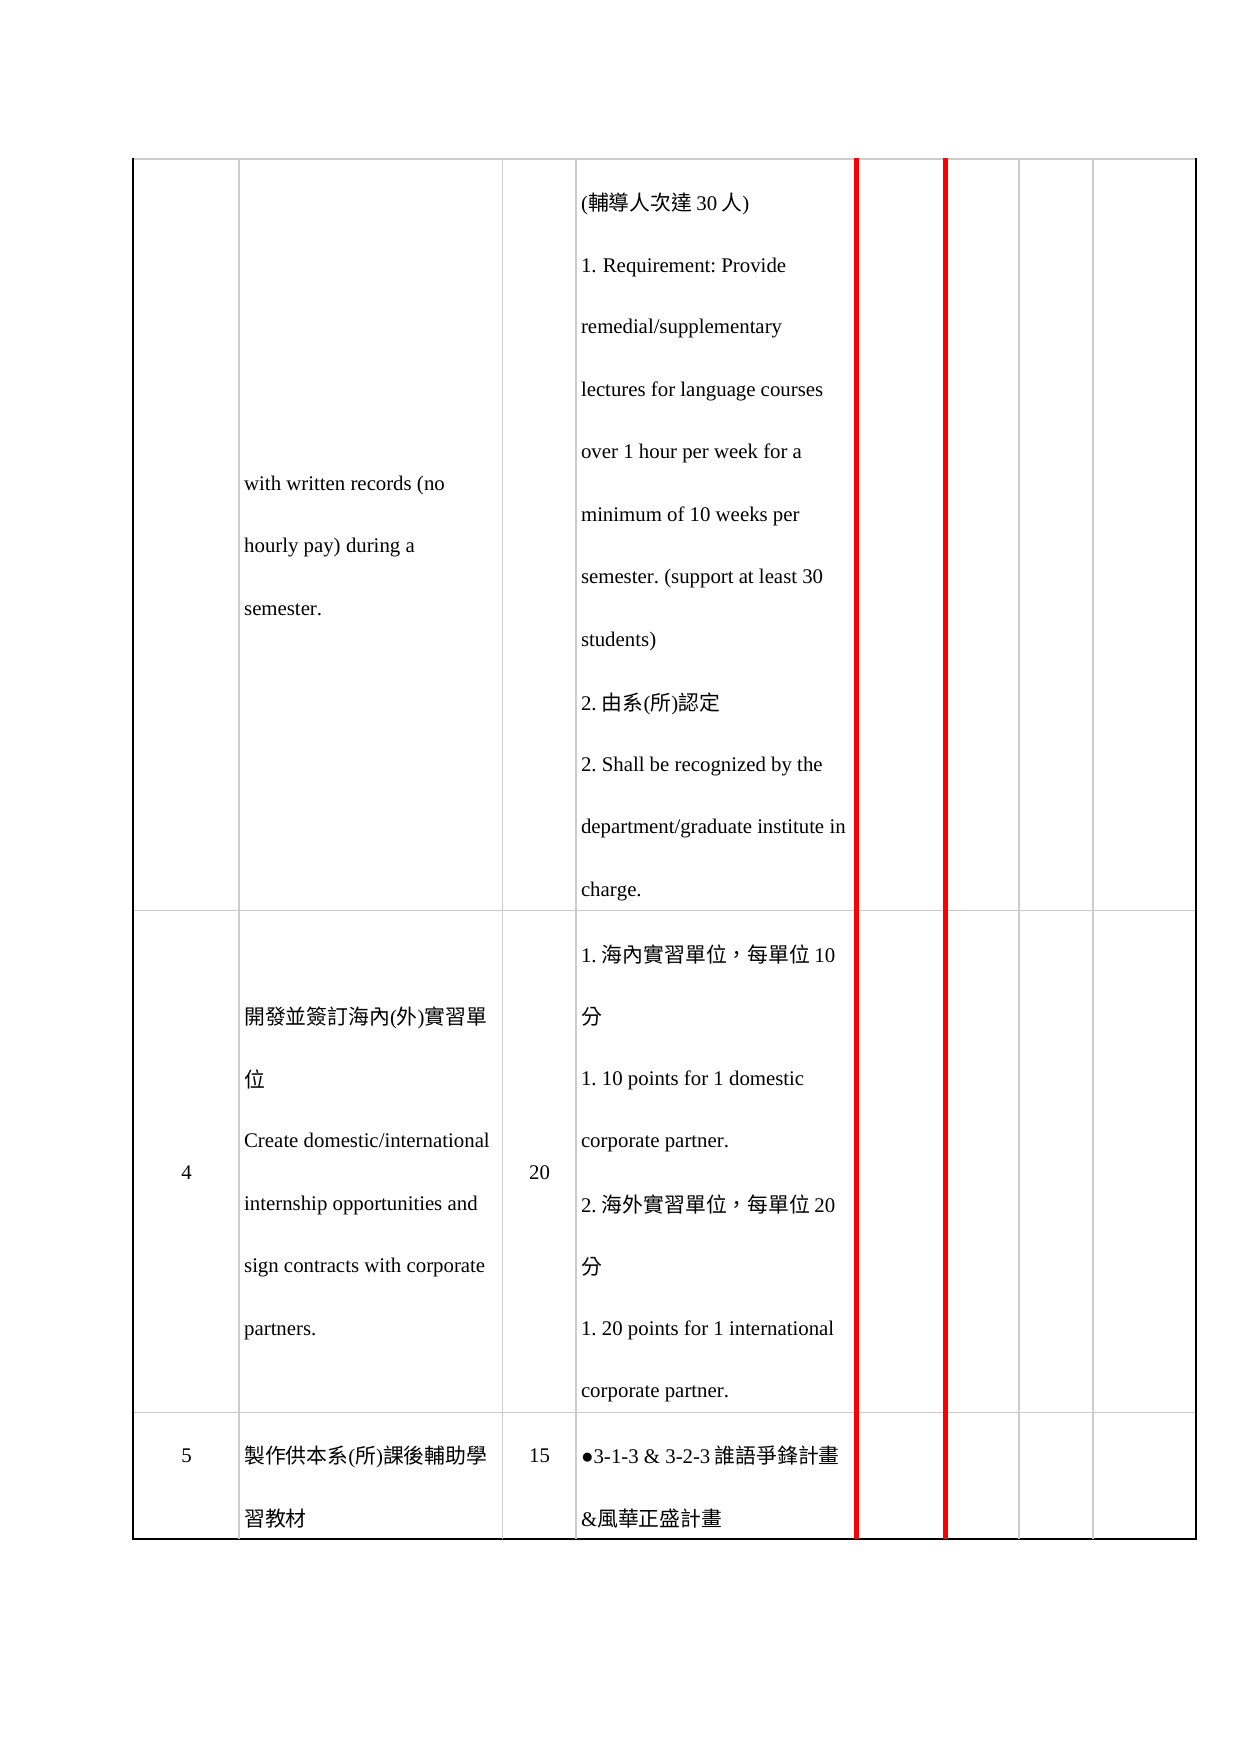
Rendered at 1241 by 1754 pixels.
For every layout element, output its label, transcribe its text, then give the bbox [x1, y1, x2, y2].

table_cell [948, 911, 1018, 1411]
table_cell [1094, 911, 1195, 1411]
table_cell 開發並簽訂海內(外)實習單位 Create domestic/international internship opportunities and sign contracts with corporate partners. [240, 911, 502, 1411]
table_cell 4 [134, 911, 238, 1411]
table_cell ●3-1-3 & 3-2-3誰語爭鋒計畫 &風華正盛計畫 [577, 1413, 854, 1538]
table_cell [859, 160, 943, 910]
table_cell [859, 1413, 943, 1538]
table_cell [1094, 160, 1195, 910]
table_cell (輔導人次達30人) 1. Requirement: Provide remedial/supplementary lectures for language courses over 1 hour per week for a minimum of 10 weeks per semester. (support at least 30 students) 2. 由系(所)認定 2. Shall be recognized by the department/graduate institute in charge. [577, 160, 854, 910]
table_cell [1020, 1413, 1092, 1538]
table_cell [503, 160, 575, 910]
table_cell 20 [503, 911, 575, 1411]
table_cell [1020, 911, 1092, 1411]
table_cell [134, 160, 238, 910]
table_cell [1094, 1413, 1195, 1538]
table_cell with written records (no hourly pay) during a semester. [240, 160, 502, 910]
table_cell 1. 海內實習單位，每單位10分 1. 10 points for 1 domestic corporate partner. 2. 海外實習單位，每單位20分 1. 20 points for 1 international corporate partner. [577, 911, 854, 1411]
table_cell [948, 160, 1018, 910]
table_cell 製作供本系(所)課後輔助學習教材 [240, 1413, 502, 1538]
table_cell 15 [503, 1413, 575, 1538]
table_cell [1020, 160, 1092, 910]
table_cell [859, 911, 943, 1411]
table_cell [948, 1413, 1018, 1538]
table_cell 5 [134, 1413, 238, 1538]
